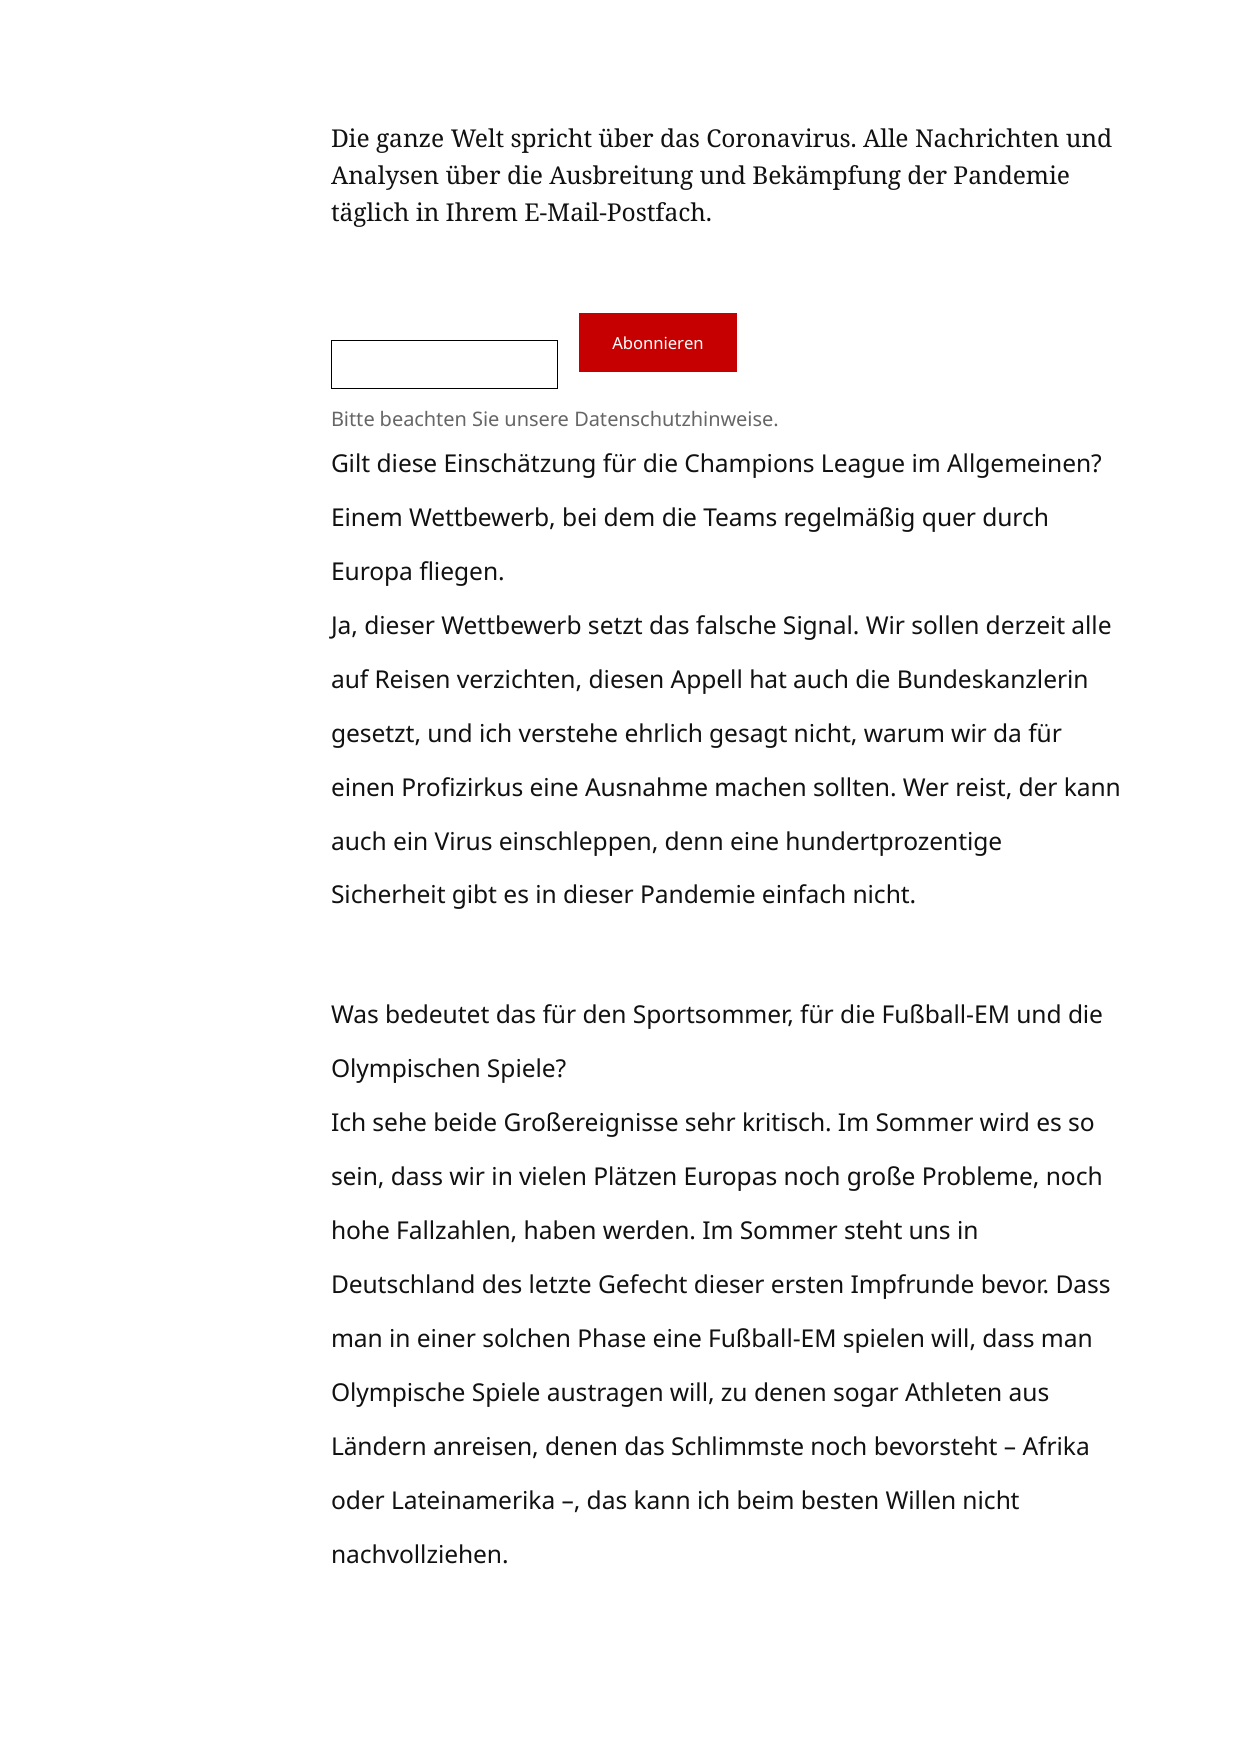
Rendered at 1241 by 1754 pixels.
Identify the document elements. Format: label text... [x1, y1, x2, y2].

text Was bedeutet das für den Sportsommer, für die Fußball-EM und die Olympischen Spiele? [331, 998, 1122, 1085]
text Bitte beachten Sie unsere Datenschutzhinweise. [331, 405, 1122, 432]
text Ja, dieser Wettbewerb setzt das falsche Signal. Wir sollen derzeit alle auf Reisen verzichten, diesen Appell hat auch die Bundeskanzlerin gesetzt, und ich verstehe ehrlich gesagt nicht, warum wir da für einen Profizirkus eine Ausnahme machen sollten. Wer reist, der kann auch ein Virus einschleppen, denn eine hundertprozentige Sicherheit gibt es in dieser Pandemie einfach nicht. [331, 608, 1122, 911]
text Ich sehe beide Großereignisse sehr kritisch. Im Sommer wird es so sein, dass wir in vielen Plätzen Europas noch große Probleme, noch hohe Fallzahlen, haben werden. Im Sommer steht uns in Deutschland des letzte Gefecht dieser ersten Impfrunde bevor. Dass man in einer solchen Phase eine Fußball-EM spielen will, dass man Olympische Spiele austragen will, zu denen sogar Athleten aus Ländern anreisen, denen das Schlimmste noch bevorsteht – Afrika oder Lateinamerika –, das kann ich beim besten Willen nicht nachvollziehen. [331, 1106, 1122, 1571]
text Gilt diese Einschätzung für die Champions League im Allgemeinen? Einem Wettbewerb, bei dem die Teams regelmäßig quer durch Europa fliegen. [331, 446, 1122, 587]
text Die ganze Welt spricht über das Coronavirus. Alle Nachrichten und Analysen über die Ausbreitung und Bekämpfung der Pandemie täglich in Ihrem E-Mail-Postfach. [331, 118, 1122, 228]
